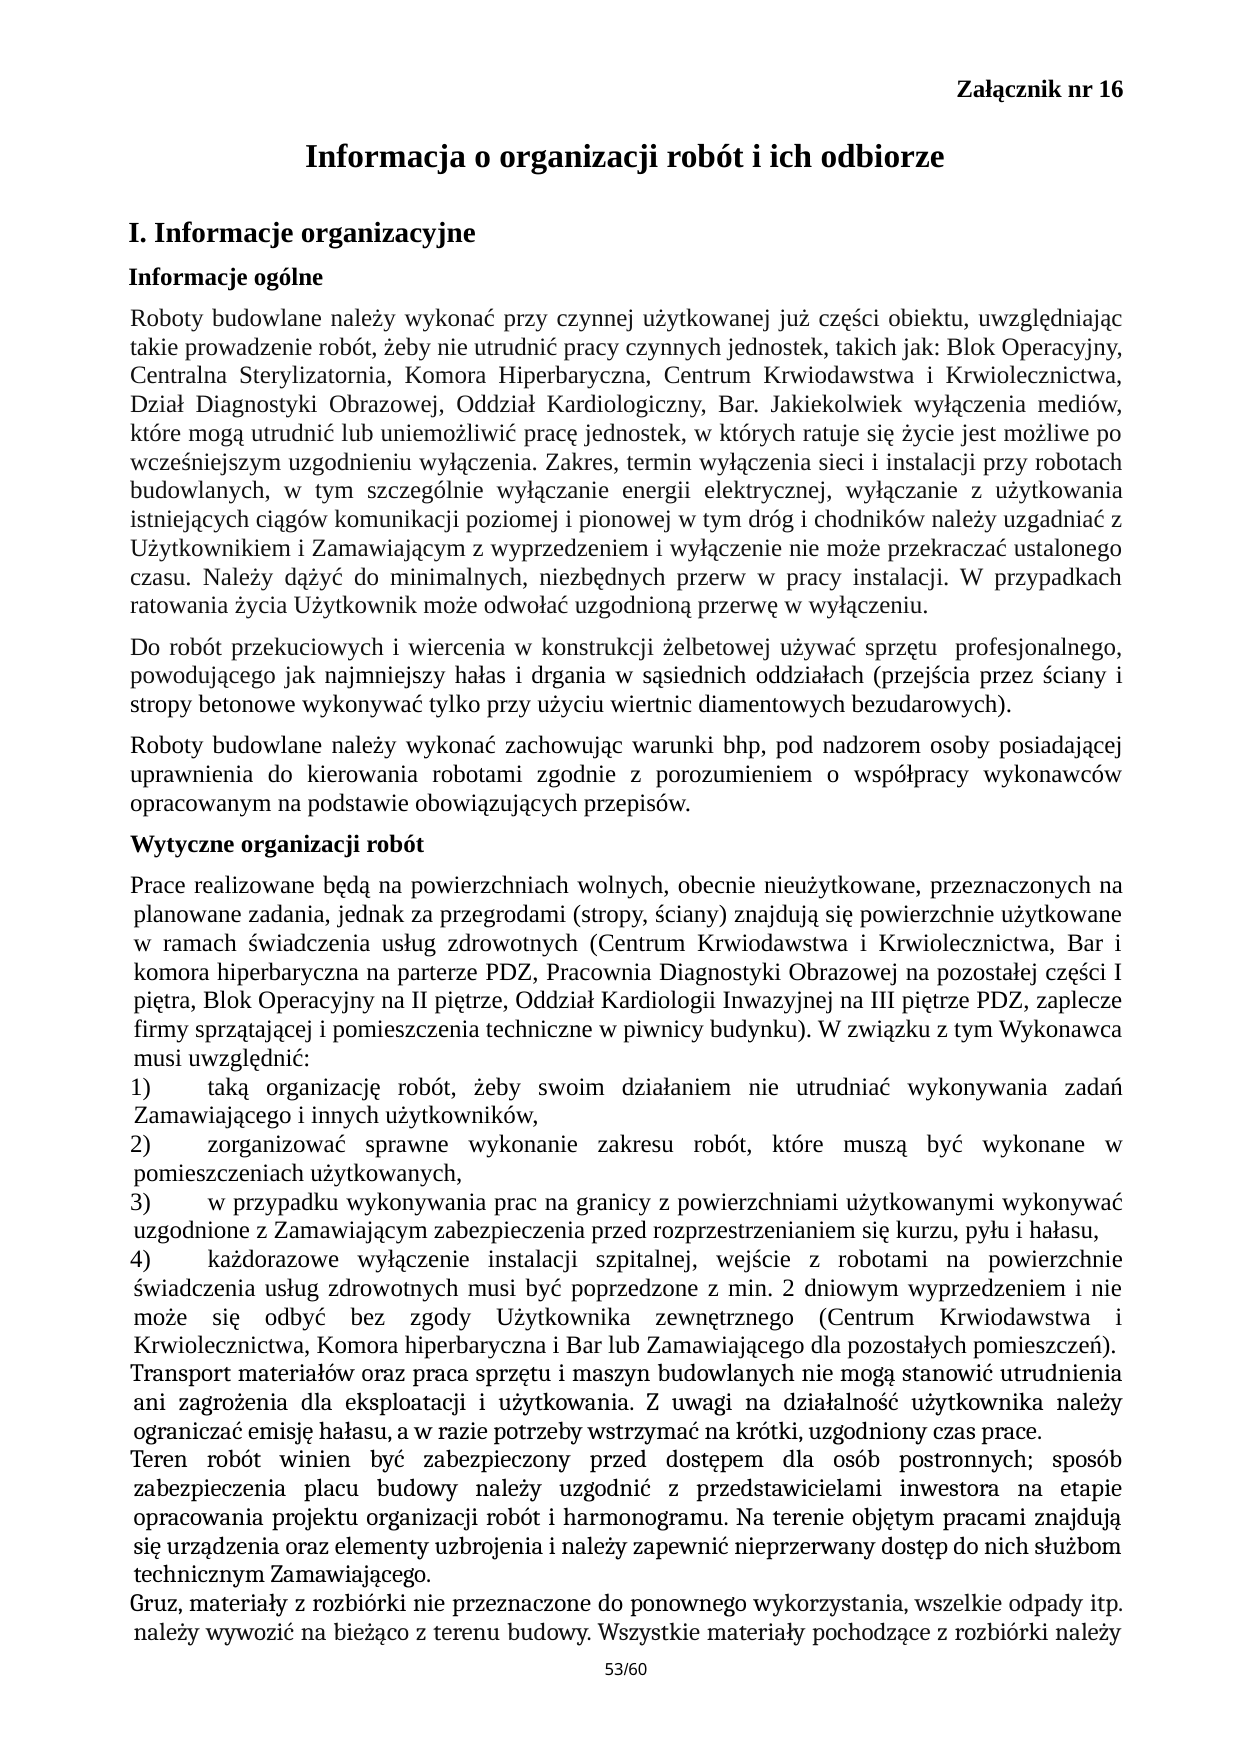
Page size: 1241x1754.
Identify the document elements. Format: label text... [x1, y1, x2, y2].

list w przypadku wykonywania prac na granicy z powierzchniami użytkowanymi wykonywać uzgodnione z Zamawiającym zabezpieczenia przed rozprzestrzenianiem się kurzu, pyłu i hałasu, [130, 1187, 1123, 1244]
text Informacje ogólne [128, 262, 1123, 290]
text Załącznik nr 16 [131, 74, 1123, 102]
text Informacja o organizacji robót i ich odbiorze [126, 136, 1123, 174]
text Prace realizowane będą na powierzchniach wolnych, obecnie nieużytkowane, przeznaczonych na planowane zadania, jednak za przegrodami (stropy, ściany) znajdują się powierzchnie użytkowane w ramach świadczenia usług zdrowotnych (Centrum Krwiodawstwa i Krwiolecznictwa, Bar i komora hiperbaryczna na parterze PDZ, Pracownia Diagnostyki Obrazowej na pozostałej części I piętra, Blok Operacyjny na II piętrze, Oddział Kardiologii Inwazyjnej na III piętrze PDZ, zaplecze firmy sprzątającej i pomieszczenia techniczne w piwnicy budynku). W związku z tym Wykonawca musi uwzględnić: [130, 870, 1123, 1072]
list każdorazowe wyłączenie instalacji szpitalnej, wejście z robotami na powierzchnie świadczenia usług zdrowotnych musi być poprzedzone z min. 2 dniowym wyprzedzeniem i nie może się odbyć bez zgody Użytkownika zewnętrznego (Centrum Krwiodawstwa i Krwiolecznictwa, Komora hiperbaryczna i Bar lub Zamawiającego dla pozostałych pomieszczeń). [130, 1244, 1123, 1359]
text Roboty budowlane należy wykonać zachowując warunki bhp, pod nadzorem osoby posiadającej uprawnienia do kierowania robotami zgodnie z porozumieniem o współpracy wykonawców opracowanym na podstawie obowiązujących przepisów. [130, 730, 1123, 817]
list taką organizację robót, żeby swoim działaniem nie utrudniać wykonywania zadań Zamawiającego i innych użytkowników, [130, 1072, 1123, 1129]
text I. Informacje organizacyjne [128, 216, 1123, 249]
list zorganizować sprawne wykonanie zakresu robót, które muszą być wykonane w pomieszczeniach użytkowanych, [130, 1129, 1123, 1187]
text Roboty budowlane należy wykonać przy czynnej użytkowanej już części obiektu, uwzględniając takie prowadzenie robót, żeby nie utrudnić pracy czynnych jednostek, takich jak: Blok Operacyjny, Centralna Sterylizatornia, Komora Hiperbaryczna, Centrum Krwiodawstwa i Krwiolecznictwa, Dział Diagnostyki Obrazowej, Oddział Kardiologiczny, Bar. Jakiekolwiek wyłączenia mediów, które mogą utrudnić lub uniemożliwić pracę jednostek, w których ratuje się życie jest możliwe po wcześniejszym uzgodnieniu wyłączenia. Zakres, termin wyłączenia sieci i instalacji przy robotach budowlanych, w tym szczególnie wyłączanie energii elektrycznej, wyłączanie z użytkowania istniejących ciągów komunikacji poziomej i pionowej w tym dróg i chodników należy uzgadniać z Użytkownikiem i Zamawiającym z wyprzedzeniem i wyłączenie nie może przekraczać ustalonego czasu. Należy dążyć do minimalnych, niezbędnych przerw w pracy instalacji. W przypadkach ratowania życia Użytkownik może odwołać uzgodnioną przerwę w wyłączeniu. [130, 303, 1123, 619]
text Transport materiałów oraz praca sprzętu i maszyn budowlanych nie mogą stanowić utrudnienia ani zagrożenia dla eksploatacji i użytkowania. Z uwagi na działalność użytkownika należy ograniczać emisję hałasu, a w razie potrzeby wstrzymać na krótki, uzgodniony czas prace. [130, 1359, 1123, 1445]
text Do robót przekuciowych i wiercenia w konstrukcji żelbetowej używać sprzętu profesjonalnego, powodującego jak najmniejszy hałas i drgania w sąsiednich oddziałach (przejścia przez ściany i stropy betonowe wykonywać tylko przy użyciu wiertnic diamentowych bezudarowych). [130, 632, 1123, 718]
text Wytyczne organizacji robót [130, 829, 1123, 858]
text Teren robót winien być zabezpieczony przed dostępem dla osób postronnych; sposób zabezpieczenia placu budowy należy uzgodnić z przedstawicielami inwestora na etapie opracowania projektu organizacji robót i harmonogramu. Na terenie objętym pracami znajdują się urządzenia oraz elementy uzbrojenia i należy zapewnić nieprzerwany dostęp do nich służbom technicznym Zamawiającego. [130, 1445, 1123, 1589]
text Gruz, materiały z rozbiórki nie przeznaczone do ponownego wykorzystania, wszelkie odpady itp. należy wywozić na bieżąco z terenu budowy. Wszystkie materiały pochodzące z rozbiórki należy [130, 1589, 1123, 1647]
